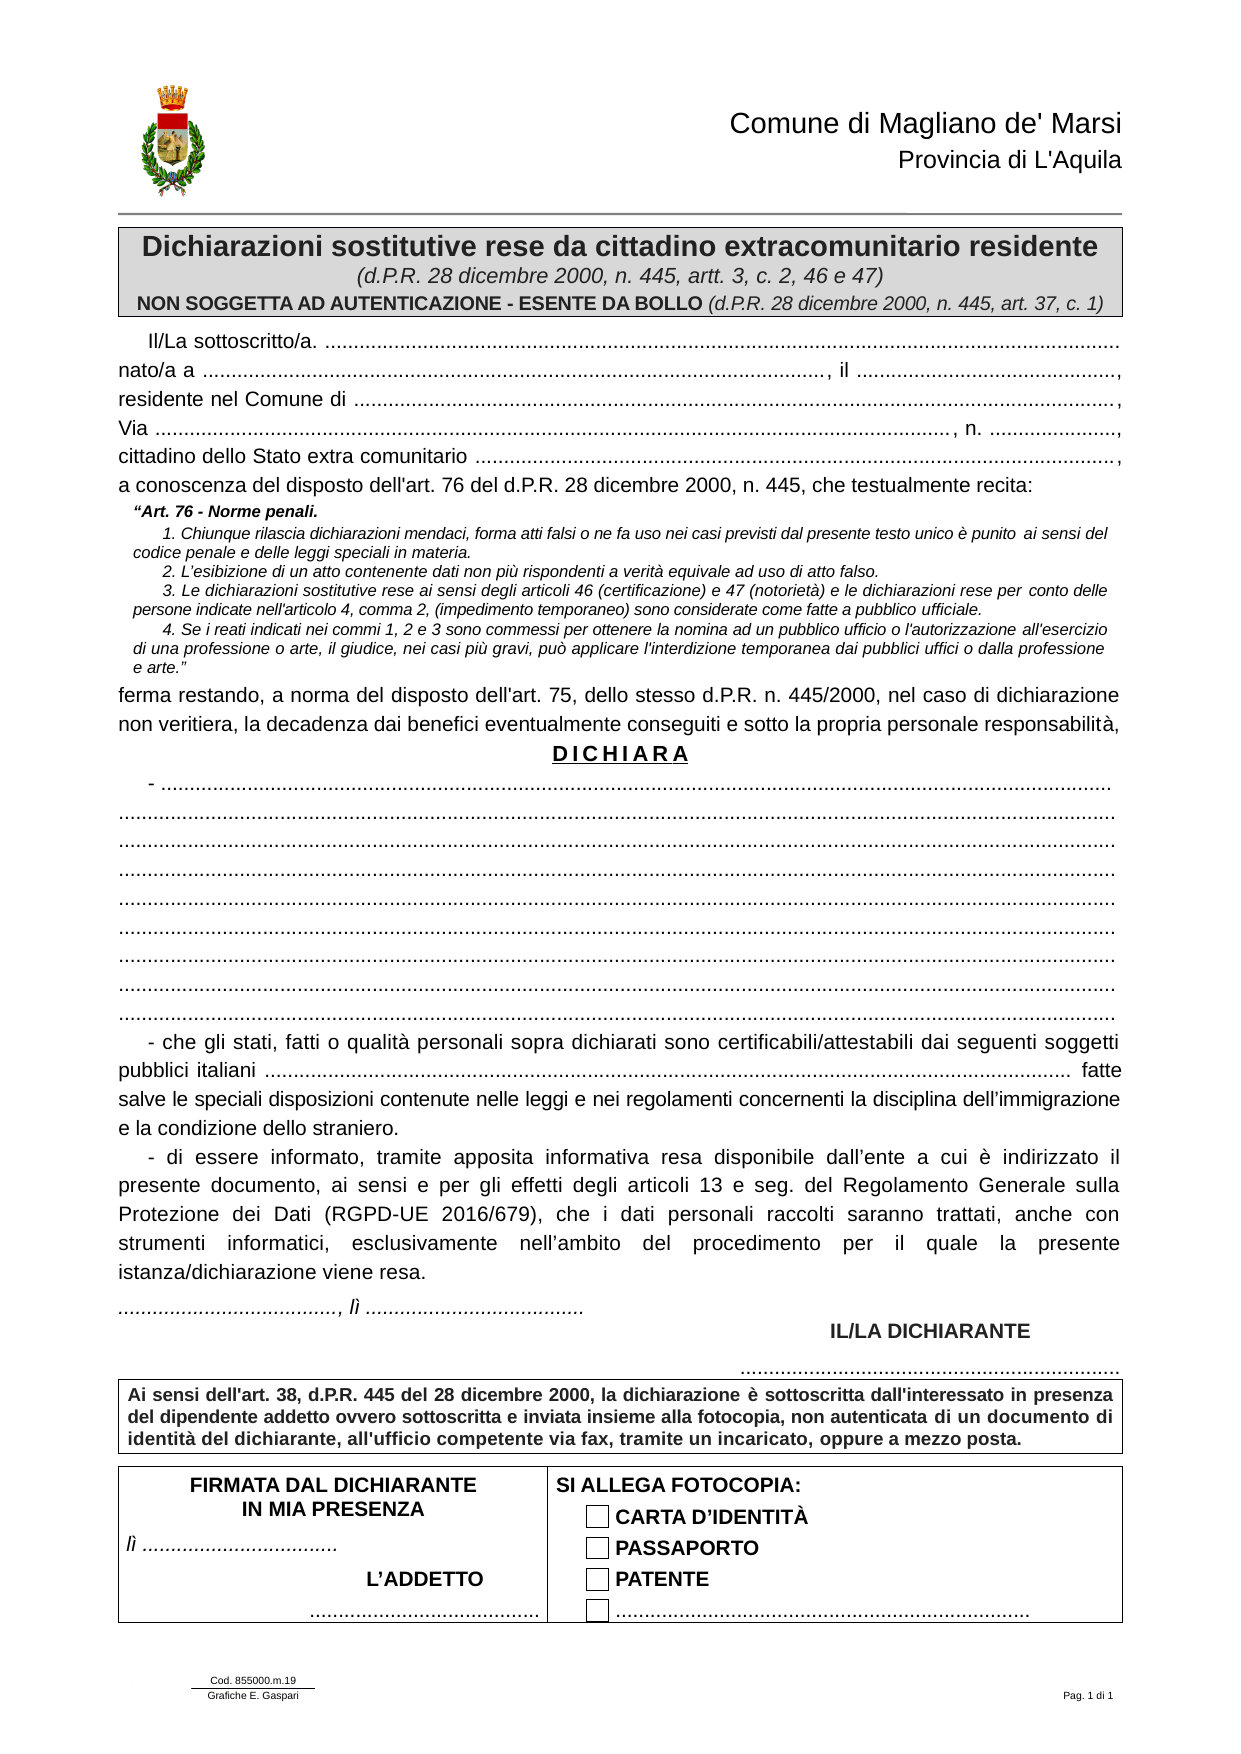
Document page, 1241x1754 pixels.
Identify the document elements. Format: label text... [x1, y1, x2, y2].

picture [122, 76, 224, 207]
text ............................................................................................................................................................................. [118, 857, 1122, 881]
text 4. Se i reati indicati nei commi 1, 2 e 3 sono commessi per ottenere la nomina ad un pubblico ufficio o l'autorizzazione all'esercizio di una professione o arte, il giudice, nei casi più gravi, può applicare l'interdizione temporanea dai pubblici uffici o dalla professione e arte.” [133, 619, 1107, 677]
text 1. Chiunque rilascia dichiarazioni mendaci, forma atti falsi o ne fa uso nei casi previsti dal presente testo unico è punito ai sensi del codice penale e delle leggi speciali in materia. [133, 523, 1107, 562]
text Comune di Magliano de' Marsi [224, 106, 1122, 140]
table_header Ai sensi dell'art. 38, d.P.R. 445 del 28 dicembre 2000, la dichiarazione è sottoscritta dall'interessato in presenza del dipendente addetto ovvero sottoscritta e inviata insieme alla fotocopia, non autenticata di un documento di identità del dichiarante, all'ufficio competente via fax, tramite un incaricato, oppure a mezzo posta. [119, 1380, 1122, 1453]
text ............................................................................................................................................................................. [118, 972, 1122, 996]
text - che gli stati, fatti o qualità personali sopra dichiarati sono certificabili/attestabili dai seguenti soggetti pubblici italiani ............................................................................................................................................ fatte salve le speciali disposizioni contenute nelle leggi e nei regolamenti concernenti la disciplina dell’immigrazione e la condizione dello straniero. [118, 1029, 1122, 1140]
text .................................................................. [738, 1355, 1122, 1379]
text ............................................................................................................................................................................. [118, 914, 1122, 938]
text ferma restando, a norma del disposto dell'art. 75, dello stesso d.P.R. n. 445/2000, nel caso di dichiarazione non veritiera, la decadenza dai benefici eventualmente conseguiti e sotto la propria personale responsabilità, [118, 683, 1122, 736]
text - ..................................................................................................................................................................... [118, 771, 1122, 795]
text - di essere informato, tramite apposita informativa resa disponibile dall’ente a cui è indirizzato il presente documento, ai sensi e per gli effetti degli articoli 13 e seg. del Regolamento Generale sulla Protezione dei Dati (RGPD-UE 2016/679), che i dati personali raccolti saranno trattati, anche con strumenti informatici, esclusivamente nell’ambito del procedimento per il quale la presente istanza/dichiarazione viene resa. [118, 1144, 1122, 1283]
text DICHIARA [118, 741, 1122, 766]
text “Art. 76 - Norme penali. [133, 502, 1107, 521]
table_header FIRMATA DAL DICHIARANTE IN MIA PRESENZA lì .................................. L’ADDETTO ........................................ [119, 1467, 547, 1622]
text 2. L’esibizione di un atto contenente dati non più rispondenti a verità equivale ad uso di atto falso. [133, 562, 1107, 581]
text ............................................................................................................................................................................. [118, 886, 1122, 910]
table_header Dichiarazioni sostitutive rese da cittadino extracomunitario residente (d.P.R. 28 dicembre 2000, n. 445, artt. 3, c. 2, 46 e 47) NON SOGGETTA AD AUTENTICAZIONE - ESENTE DA BOLLO (d.P.R. 28 dicembre 2000, n. 445, art. 37, c. 1) [119, 228, 1122, 316]
text Il/La sottoscritto/a. .......................................................................................................................................... nato/a a ............................................................................................................, il ............................................., residente nel Comune di ...................................................................................................................................., Via .........................................................................................................................................., n. ......................, cittadino dello Stato extra comunitario ..............................................................................................................., a conoscenza del disposto dell'art. 76 del d.P.R. 28 dicembre 2000, n. 445, che testualmente recita: [118, 329, 1122, 497]
text ............................................................................................................................................................................. [118, 1001, 1122, 1025]
text ............................................................................................................................................................................. [118, 828, 1122, 852]
table_header SI ALLEGA FOTOCOPIA: CARTA D’IDENTITÀ PASSAPORTO PATENTE ........................................................................ [548, 1467, 1122, 1622]
text IL/LA DICHIARANTE [738, 1318, 1122, 1342]
text ......................................, lì ...................................... [118, 1294, 1122, 1318]
text 3. Le dichiarazioni sostitutive rese ai sensi degli articoli 46 (certificazione) e 47 (notorietà) e le dichiarazioni rese per conto delle persone indicate nell'articolo 4, comma 2, (impedimento temporaneo) sono considerate come fatte a pubblico ufficiale. [133, 581, 1107, 619]
text ............................................................................................................................................................................. [118, 943, 1122, 967]
text Provincia di L'Aquila [224, 145, 1122, 174]
text ............................................................................................................................................................................. [118, 799, 1122, 823]
